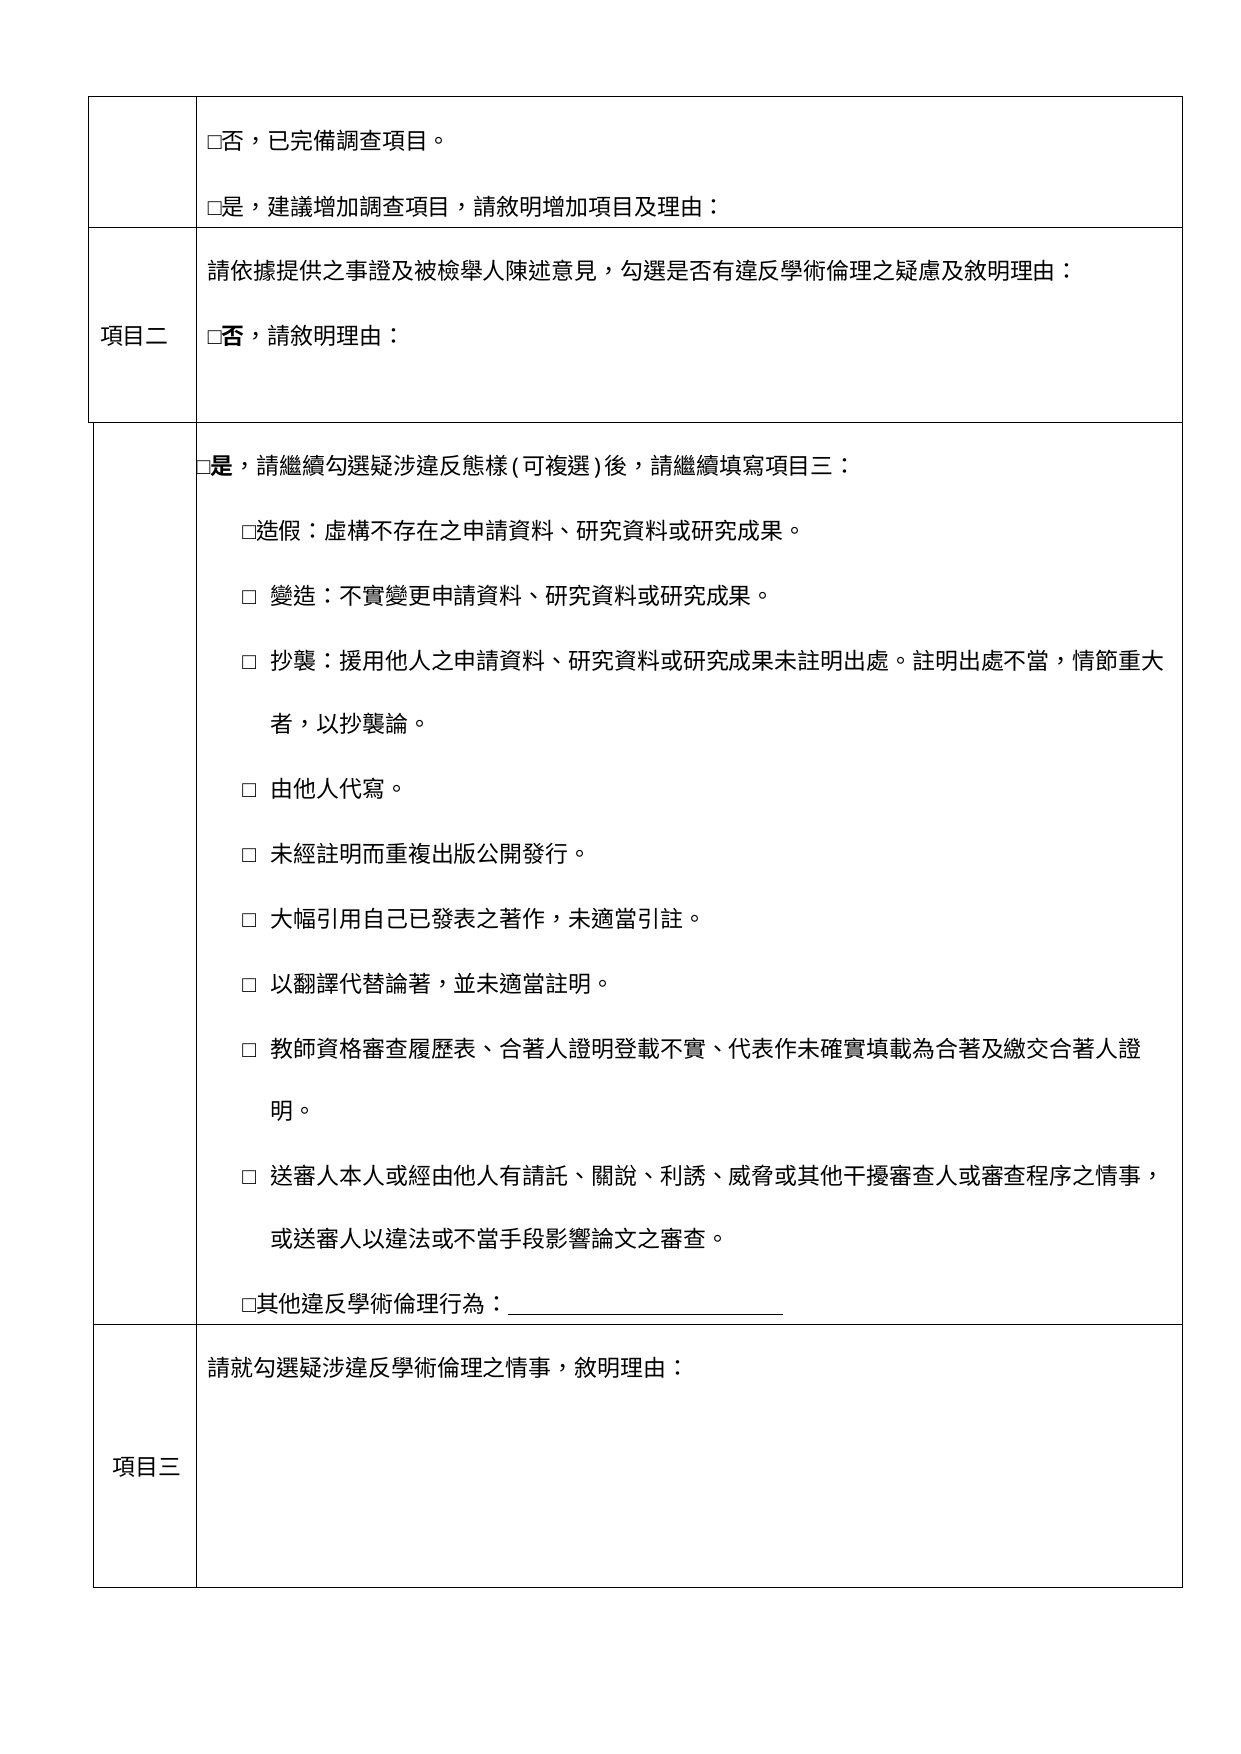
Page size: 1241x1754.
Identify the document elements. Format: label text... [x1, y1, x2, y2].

table_cell [89, 423, 93, 1324]
table_cell [89, 97, 196, 227]
table_cell 請依據提供之事證及被檢舉人陳述意見，勾選是否有違反學術倫理之疑慮及敘明理由： □否，請敘明理由： [197, 228, 1182, 422]
table_cell [89, 1324, 93, 1587]
table_cell 請就勾選疑涉違反學術倫理之情事，敘明理由： [197, 1325, 1182, 1587]
table_cell □是，請繼續勾選疑涉違反態樣(可複選)後，請繼續填寫項目三： □造假：虛構不存在之申請資料、研究資料或研究成果。 □ 變造：不實變更申請資料、研究資料或研究成果。 □ 抄襲：援用他人之申請資料、研究資料或研究成果未註明出處。註明出處不當，情節重大者，以抄襲論。 □ 由他人代寫。 □ 未經註明而重複出版公開發行。 □ 大幅引用自己已發表之著作，未適當引註。 □ 以翻譯代替論著，並未適當註明。 □ 教師資格審查履歷表、合著人證明登載不實、代表作未確實填載為合著及繳交合著人證明。 □ 送審人本人或經由他人有請託、關說、利誘、威脅或其他干擾審查人或審查程序之情事，或送審人以違法或不當手段影響論文之審查。 □其他違反學術倫理行為： [197, 423, 1182, 1324]
table_cell [94, 423, 196, 1324]
table_cell 項目二 [89, 228, 196, 422]
table_cell 項目三 [94, 1325, 196, 1587]
table_cell □否，已完備調查項目。 □是，建議增加調查項目，請敘明增加項目及理由： [197, 97, 1182, 227]
